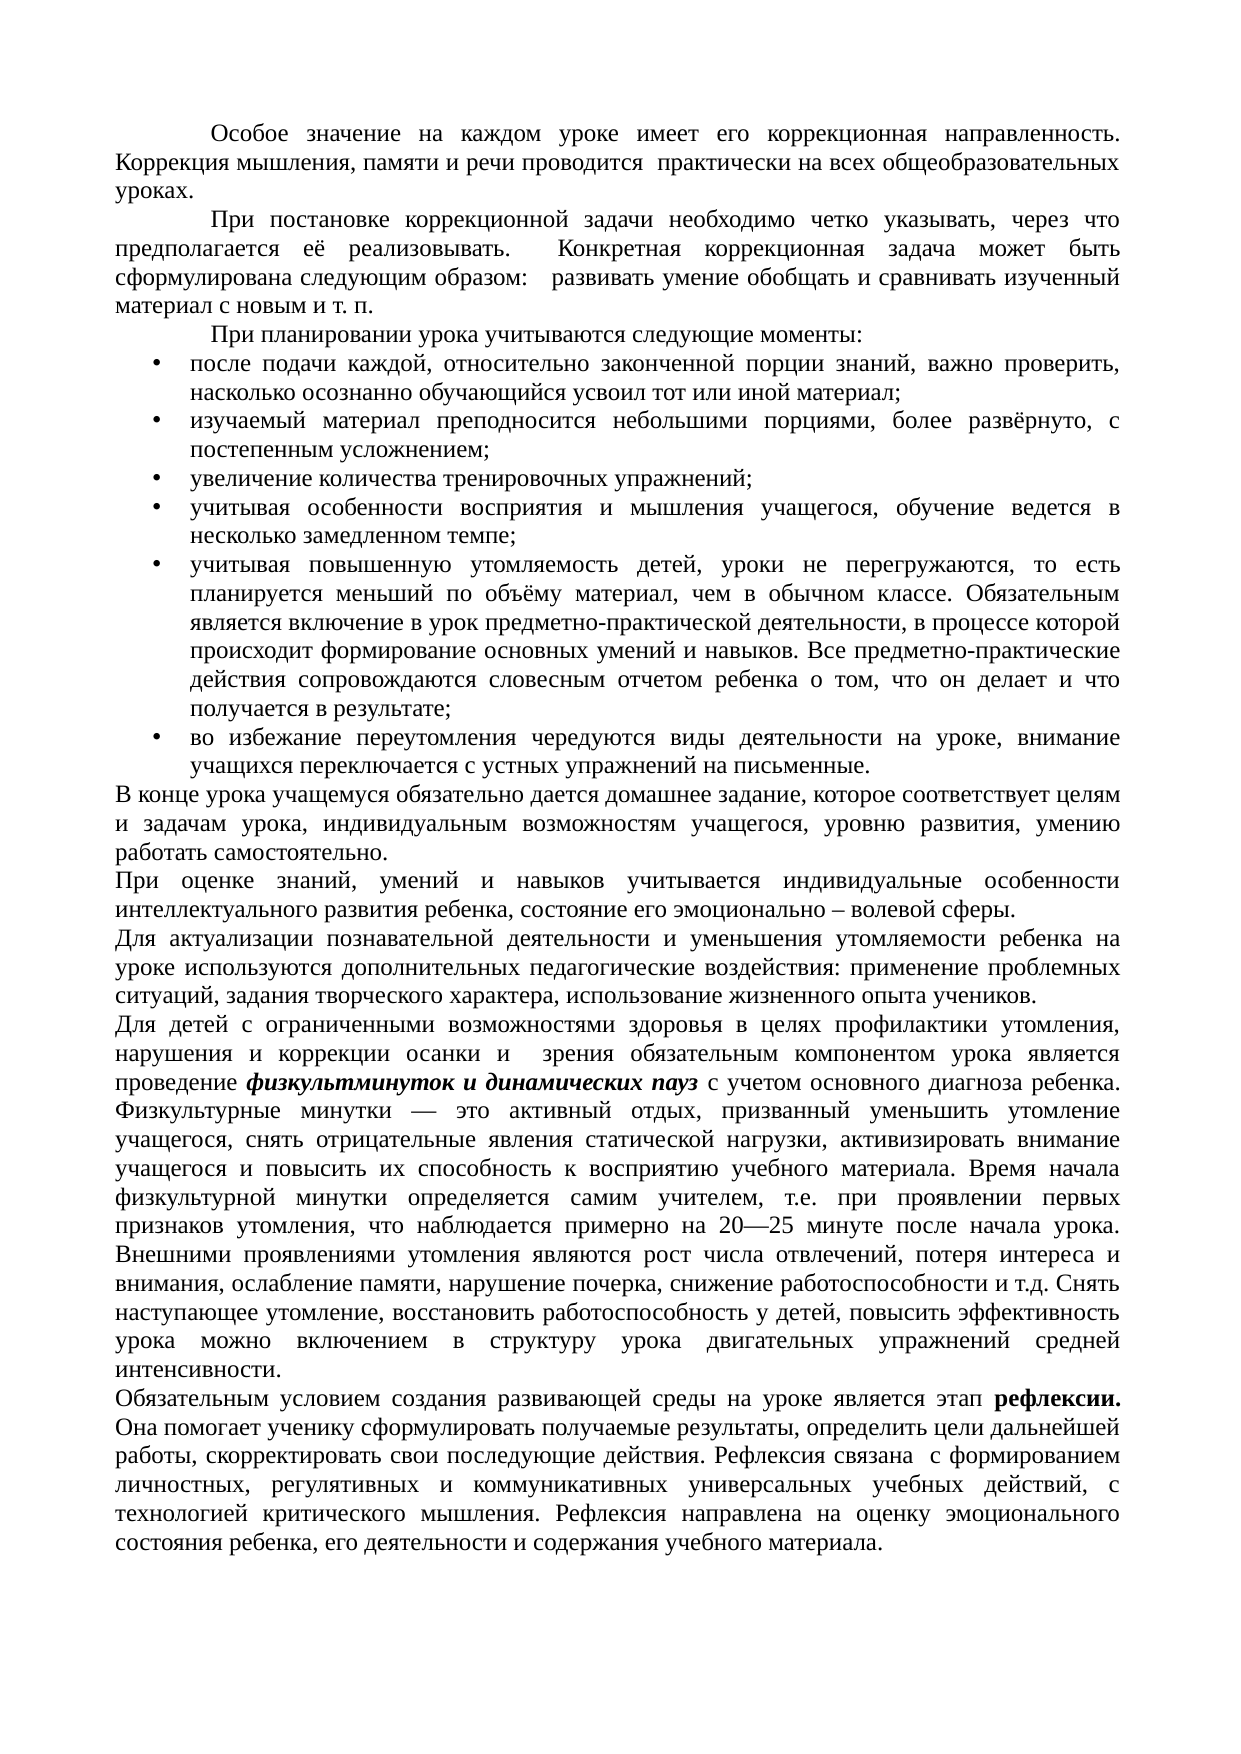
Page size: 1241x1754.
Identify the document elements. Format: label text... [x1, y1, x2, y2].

list учитывая повышенную утомляемость детей, уроки не перегружаются, то есть планируется меньший по объёму материал, чем в обычном классе. Обязательным является включение в урок предметно-практической деятельности, в процессе которой происходит формирование основных умений и навыков. Все предметно-практические действия сопровождаются словесным отчетом ребенка о том, что он делает и что получается в результате; [152, 549, 1121, 722]
list учитывая особенности восприятия и мышления учащегося, обучение ведется в несколько замедленном темпе; [152, 492, 1121, 549]
text При оценке знаний, умений и навыков учитывается индивидуальные особенности интеллектуального развития ребенка, состояние его эмоционально – волевой сферы. [115, 866, 1121, 923]
list увеличение количества тренировочных упражнений; [152, 463, 1121, 492]
text Для актуализации познавательной деятельности и уменьшения утомляемости ребенка на уроке используются дополнительных педагогические воздействия: применение проблемных ситуаций, задания творческого характера, использование жизненного опыта учеников. [115, 923, 1121, 1009]
text В конце урока учащемуся обязательно дается домашнее задание, которое соответствует целям и задачам урока, индивидуальным возможностям учащегося, уровню развития, умению работать самостоятельно. [115, 779, 1121, 866]
list после подачи каждой, относительно законченной порции знаний, важно проверить, насколько осознанно обучающийся усвоил тот или иной материал; [152, 348, 1121, 406]
list При постановке коррекционной задачи необходимо четко указывать, через что предполагается её реализовывать. Конкретная коррекционная задача может быть сформулирована следующим образом: развивать умение обобщать и сравнивать изученный материал с новым и т. п. [115, 204, 1121, 319]
list При планировании урока учитываются следующие моменты: [115, 319, 1121, 348]
list изучаемый материал преподносится небольшими порциями, более развёрнуто, с постепенным усложнением; [152, 406, 1121, 463]
list во избежание переутомления чередуются виды деятельности на уроке, внимание учащихся переключается с устных упражнений на письменные. [152, 722, 1121, 779]
text Для детей с ограниченными возможностями здоровья в целях профилактики утомления, нарушения и коррекции осанки и зрения обязательным компонентом урока является проведение физкультминуток и динамических пауз с учетом основного диагноза ребенка. Физкультурные минутки — это активный отдых, призванный уменьшить утомление учащегося, снять отрицательные явления статической нагрузки, активизировать внимание учащегося и повысить их способность к восприятию учебного материала. Время начала физкультурной минутки определяется самим учителем, т.е. при проявлении первых признаков утомления, что наблюдается примерно на 20—25 минуте после начала урока. Внешними проявлениями утомления являются рост числа отвлечений, потеря интереса и внимания, ослабление памяти, нарушение почерка, снижение работоспособности и т.д. Снять наступающее утомление, восстановить работоспособность у детей, повысить эффективность урока можно включением в структуру урока двигательных упражнений средней интенсивности. [115, 1009, 1121, 1383]
text Обязательным условием создания развивающей среды на уроке является этап рефлексии. Она помогает ученику сформулировать получаемые результаты, определить цели дальнейшей работы, скорректировать свои последующие действия. Рефлексия связана с формированием личностных, регулятивных и коммуникативных универсальных учебных действий, с технологией критического мышления. Рефлексия направлена на оценку эмоционального состояния ребенка, его деятельности и содержания учебного материала. [115, 1383, 1121, 1556]
list Особое значение на каждом уроке имеет его коррекционная направленность. Коррекция мышления, памяти и речи проводится практически на всех общеобразовательных уроках. [115, 118, 1121, 204]
